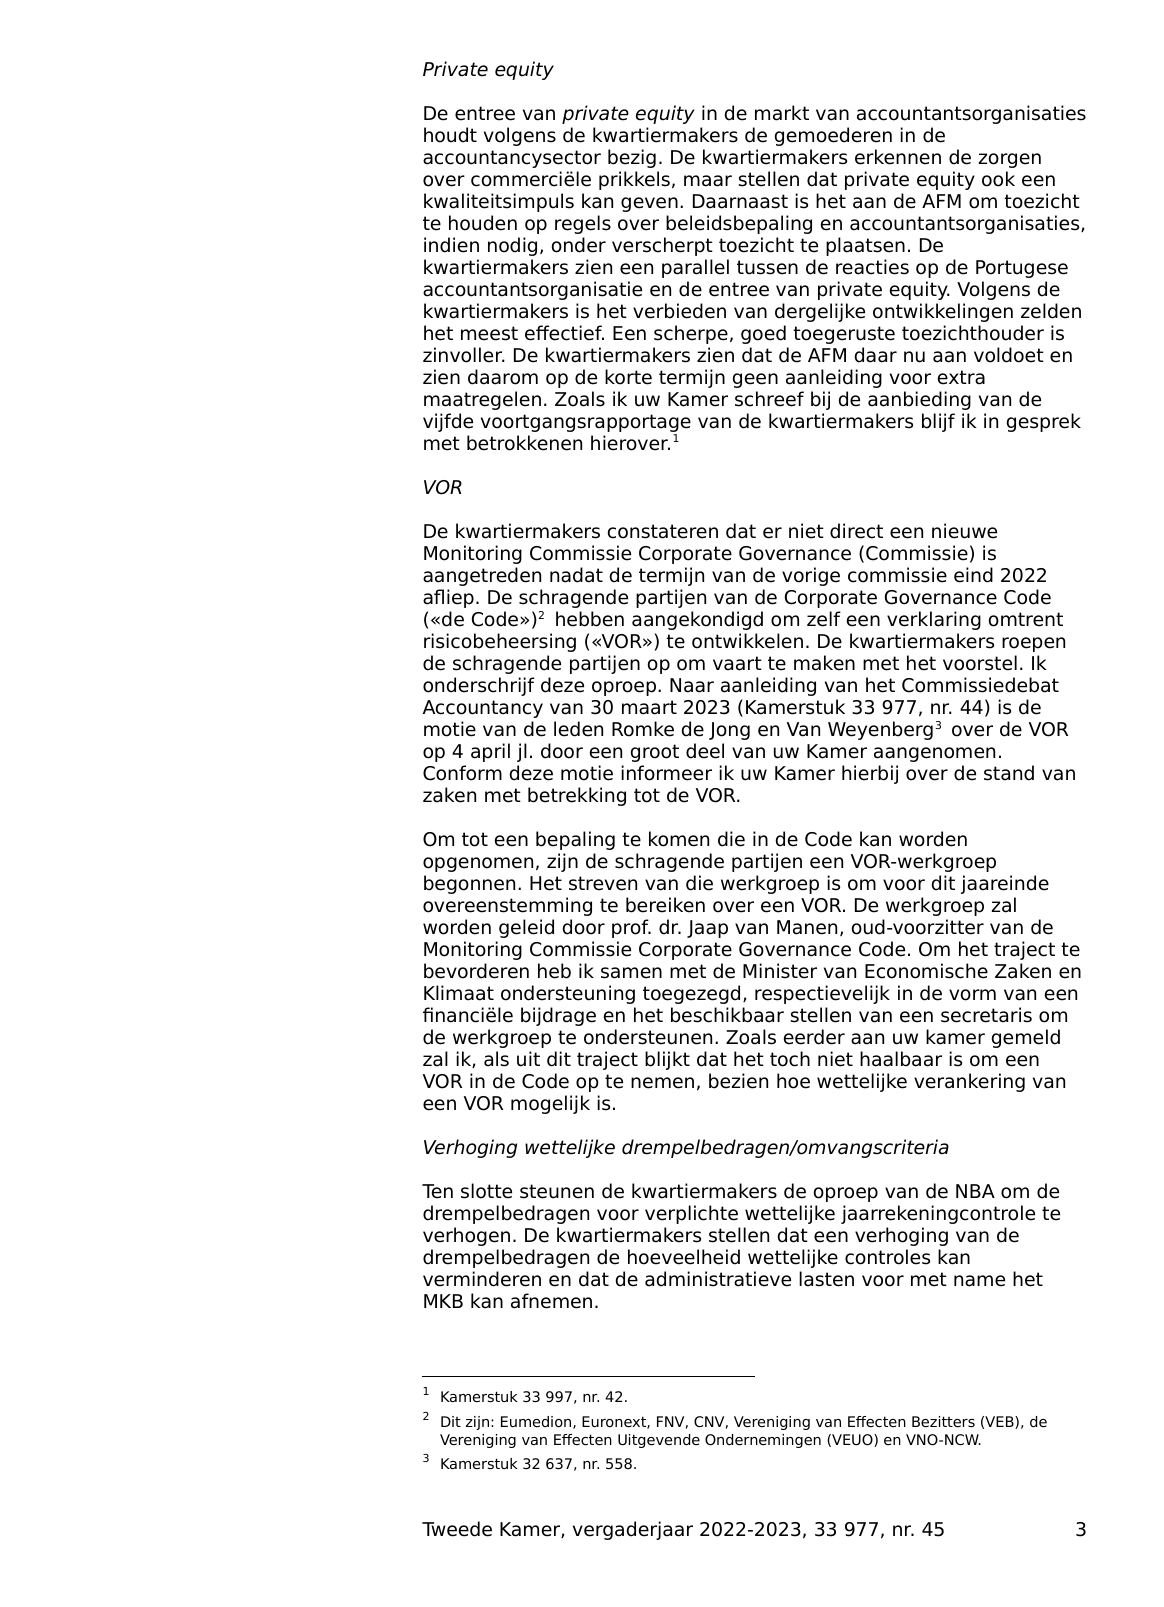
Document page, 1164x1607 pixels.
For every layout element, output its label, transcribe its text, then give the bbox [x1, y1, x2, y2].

subtitle Verhoging wettelijke drempelbedragen/omvangscriteria [422, 1137, 1087, 1159]
subtitle VOR [422, 477, 1087, 499]
text Kamerstuk 32 637, nr. 558. [422, 1452, 1087, 1474]
text Dit zijn: Eumedion, Euronext, FNV, CNV, Vereniging van Effecten Bezitters (VEB), de Vereniging van Effecten Uitgevende Ondernemingen (VEUO) en VNO-NCW. [422, 1410, 1087, 1449]
text Kamerstuk 33 997, nr. 42. [422, 1385, 1087, 1407]
text De kwartiermakers constateren dat er niet direct een nieuwe Monitoring Commissie Corporate Governance (Commissie) is aangetreden nadat de termijn van de vorige commissie eind 2022 afliep. De schragende partijen van de Corporate Governance Code («de Code») hebben aangekondigd om zelf een verklaring omtrent risicobeheersing («VOR») te ontwikkelen. De kwartiermakers roepen de schragende partijen op om vaart te maken met het voorstel. Ik onderschrijf deze oproep. Naar aanleiding van het Commissiedebat Accountancy van 30 maart 2023 (Kamerstuk 33 977, nr. 44) is de motie van de leden Romke de Jong en Van Weyenberg over de VOR op 4 april jl. door een groot deel van uw Kamer aangenomen. Conform deze motie informeer ik uw Kamer hierbij over de stand van zaken met betrekking tot de VOR. [422, 521, 1087, 807]
text De entree van private equity in de markt van accountantsorganisaties houdt volgens de kwartiermakers de gemoederen in de accountancysector bezig. De kwartiermakers erkennen de zorgen over commerciële prikkels, maar stellen dat private equity ook een kwaliteitsimpuls kan geven. Daarnaast is het aan de AFM om toezicht te houden op regels over beleidsbepaling en accountantsorganisaties, indien nodig, onder verscherpt toezicht te plaatsen. De kwartiermakers zien een parallel tussen de reacties op de Portugese accountantsorganisatie en de entree van private equity. Volgens de kwartiermakers is het verbieden van dergelijke ontwikkelingen zelden het meest effectief. Een scherpe, goed toegeruste toezichthouder is zinvoller. De kwartiermakers zien dat de AFM daar nu aan voldoet en zien daarom op de korte termijn geen aanleiding voor extra maatregelen. Zoals ik uw Kamer schreef bij de aanbieding van de vijfde voortgangsrapportage van de kwartiermakers blijf ik in gesprek met betrokkenen hierover. [422, 103, 1087, 455]
text Om tot een bepaling te komen die in de Code kan worden opgenomen, zijn de schragende partijen een VOR-werkgroep begonnen. Het streven van die werkgroep is om voor dit jaareinde overeenstemming te bereiken over een VOR. De werkgroep zal worden geleid door prof. dr. Jaap van Manen, oud-voorzitter van de Monitoring Commissie Corporate Governance Code. Om het traject te bevorderen heb ik samen met de Minister van Economische Zaken en Klimaat ondersteuning toegezegd, respectievelijk in de vorm van een financiële bijdrage en het beschikbaar stellen van een secretaris om de werkgroep te ondersteunen. Zoals eerder aan uw kamer gemeld zal ik, als uit dit traject blijkt dat het toch niet haalbaar is om een VOR in de Code op te nemen, bezien hoe wettelijke verankering van een VOR mogelijk is. [422, 829, 1087, 1115]
subtitle Private equity [422, 59, 1087, 81]
text Ten slotte steunen de kwartiermakers de oproep van de NBA om de drempelbedragen voor verplichte wettelijke jaarrekeningcontrole te verhogen. De kwartiermakers stellen dat een verhoging van de drempelbedragen de hoeveelheid wettelijke controles kan verminderen en dat de administratieve lasten voor met name het MKB kan afnemen. [422, 1181, 1087, 1313]
